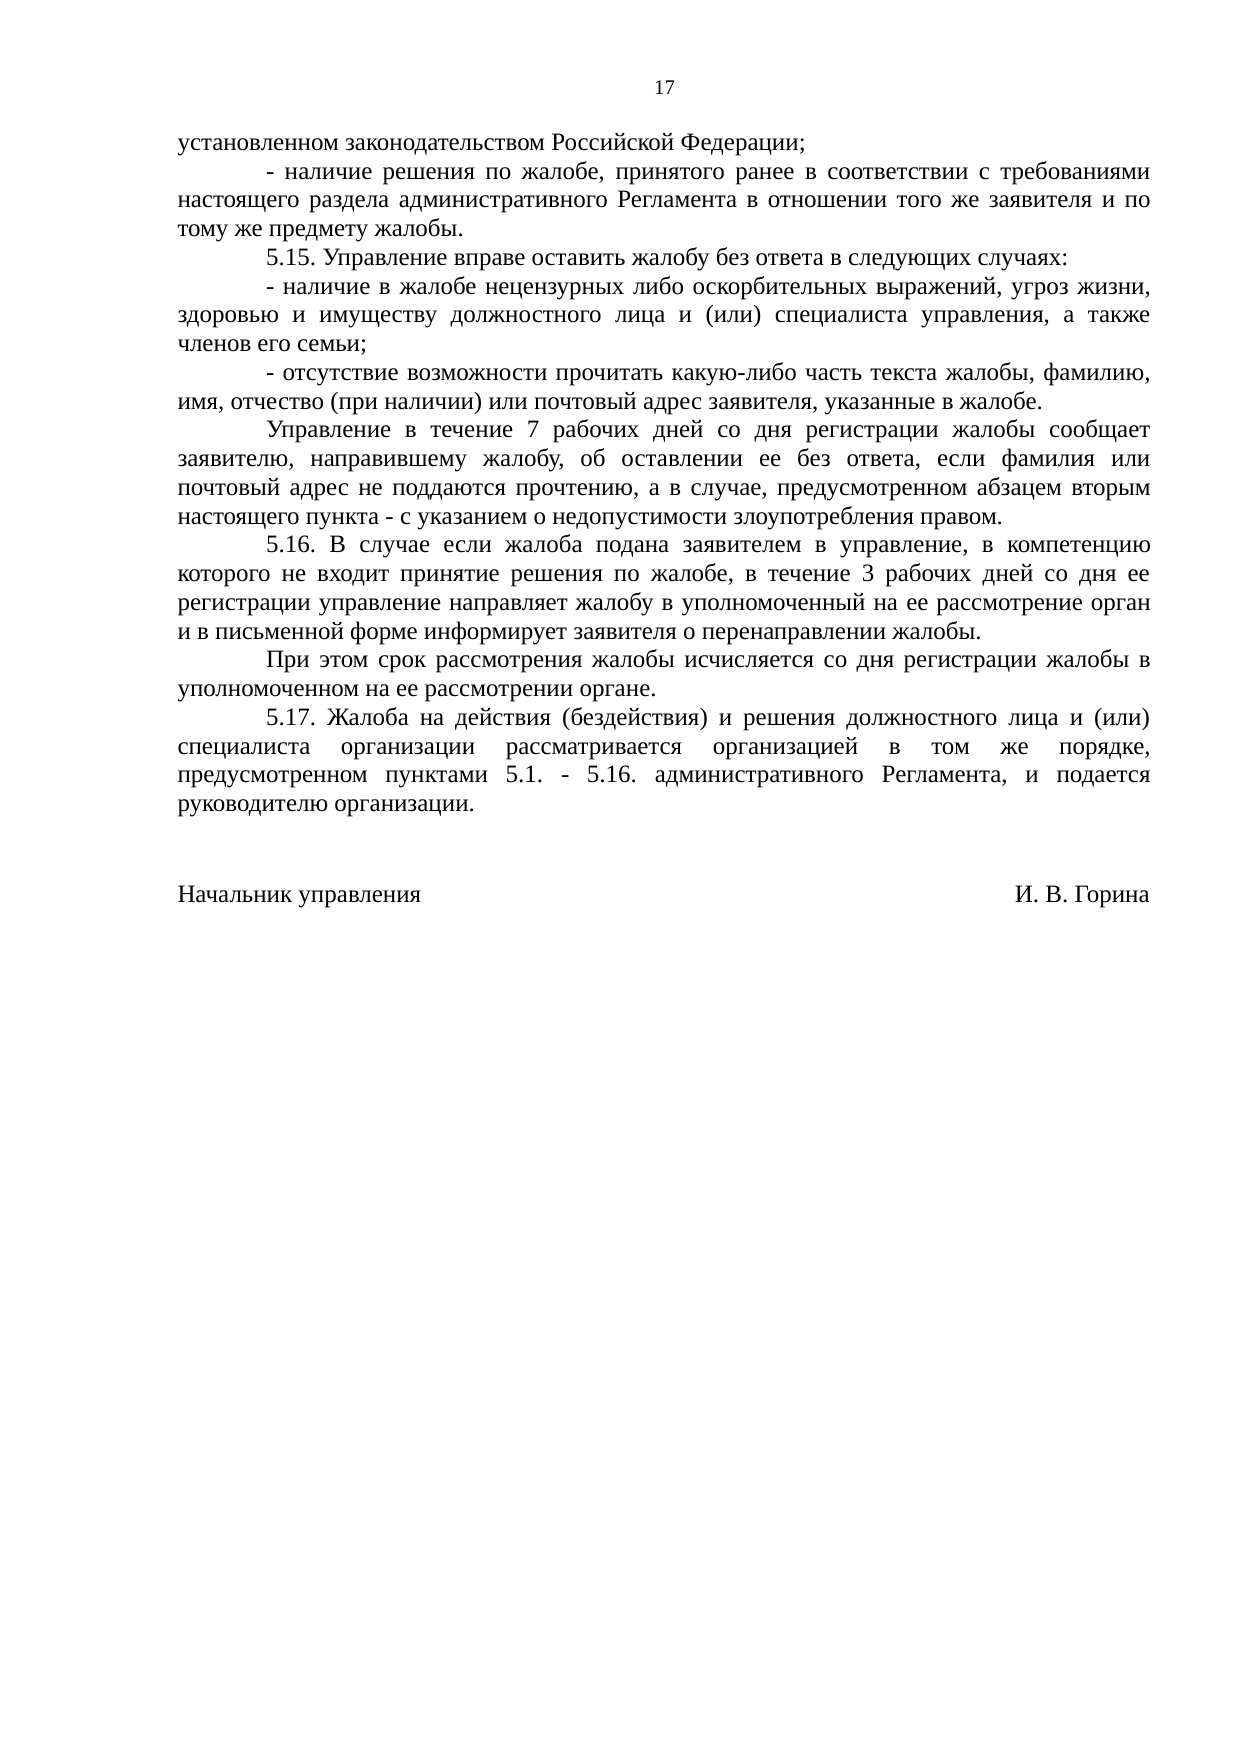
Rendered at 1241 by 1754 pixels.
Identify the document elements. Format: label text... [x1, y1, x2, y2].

text - отсутствие возможности прочитать какую-либо часть текста жалобы, фамилию, имя, отчество (при наличии) или почтовый адрес заявителя, указанные в жалобе. [177, 357, 1152, 414]
text Начальник управления И. В. Горина [177, 879, 1152, 908]
text При этом срок рассмотрения жалобы исчисляется со дня регистрации жалобы в уполномоченном на ее рассмотрении органе. [177, 644, 1152, 702]
text - наличие в жалобе нецензурных либо оскорбительных выражений, угроз жизни, здоровью и имуществу должностного лица и (или) специалиста управления, а также членов его семьи; [177, 271, 1152, 357]
text Управление в течение 7 рабочих дней со дня регистрации жалобы сообщает заявителю, направившему жалобу, об оставлении ее без ответа, если фамилия или почтовый адрес не поддаются прочтению, а в случае, предусмотренном абзацем вторым настоящего пункта - с указанием о недопустимости злоупотребления правом. [177, 414, 1152, 529]
text 5.17. Жалоба на действия (бездействия) и решения должностного лица и (или) специалиста организации рассматривается организацией в том же порядке, предусмотренном пунктами 5.1. - 5.16. административного Регламента, и подается руководителю организации. [177, 702, 1152, 817]
text - наличие решения по жалобе, принятого ранее в соответствии с требованиями настоящего раздела административного Регламента в отношении того же заявителя и по тому же предмету жалобы. [177, 156, 1152, 242]
text установленном законодательством Российской Федерации; [177, 127, 1152, 156]
text 5.16. В случае если жалоба подана заявителем в управление, в компетенцию которого не входит принятие решения по жалобе, в течение 3 рабочих дней со дня ее регистрации управление направляет жалобу в уполномоченный на ее рассмотрение орган и в письменной форме информирует заявителя о перенаправлении жалобы. [177, 529, 1152, 644]
text 5.15. Управление вправе оставить жалобу без ответа в следующих случаях: [177, 242, 1152, 271]
